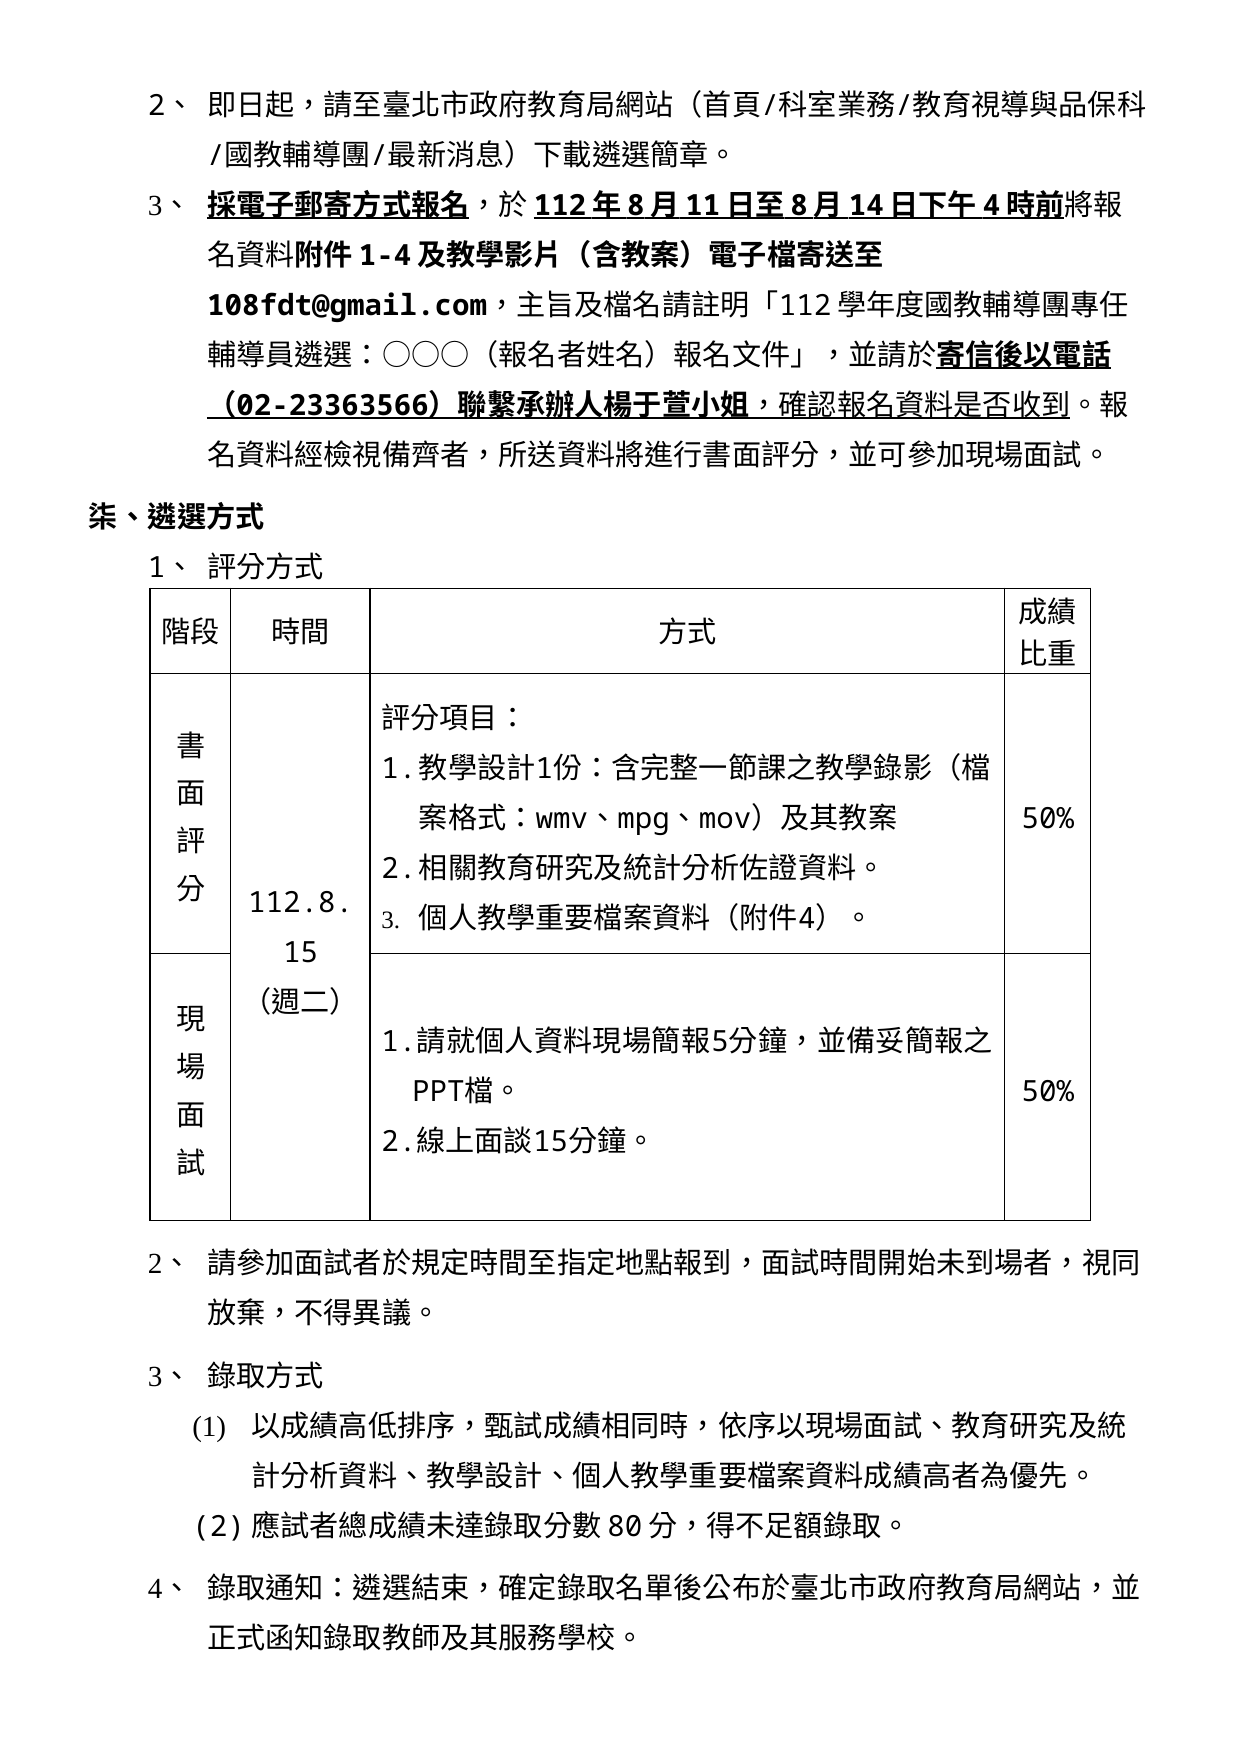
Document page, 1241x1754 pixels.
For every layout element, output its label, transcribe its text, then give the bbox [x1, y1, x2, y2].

table_cell 評分項目： 教學設計1份：含完整一節課之教學錄影（檔案格式：wmv、mpg、mov）及其教案 相關教育研究及統計分析佐證資料。 個人教學重要檔案資料（附件4）。 [371, 674, 1004, 953]
table_cell 1.請就個人資料現場簡報5分鐘，並備妥簡報之PPT檔。 2.線上面談15分鐘。 [371, 954, 1004, 1220]
table_header 方式 [371, 589, 1004, 673]
table_cell 112.8.15 （週二） [231, 674, 369, 1220]
table_cell 50% [1005, 954, 1090, 1220]
table_cell 50% [1005, 674, 1090, 953]
list 以成績高低排序，甄試成績相同時，依序以現場面試、教育研究及統計分析資料、教學設計、個人教學重要檔案資料成績高者為優先。 [192, 1396, 1152, 1496]
list 錄取通知：遴選結束，確定錄取名單後公布於臺北市政府教育局網站，並正式函知錄取教師及其服務學校。 [148, 1558, 1152, 1658]
table_cell 書面評分 [151, 674, 230, 953]
list 採電子郵寄方式報名，於112年8月11日至8月14日下午4時前將報名資料附件1-4及教學影片（含教案）電子檔寄送至108fdt@gmail.com，主旨及檔名請註明「112學年度國教輔導團專任輔導員遴選：○○○（報名者姓名）報名文件」，並請於寄信後以電話（02-23363566）聯繫承辦人楊于萱小姐，確認報名資料是否收到。報名資料經檢視備齊者，所送資料將進行書面評分，並可參加現場面試。 [148, 175, 1152, 475]
list 應試者總成績未達錄取分數80分，得不足額錄取。 [192, 1496, 1152, 1546]
table_header 階段 [151, 589, 230, 673]
list 請參加面試者於規定時間至指定地點報到，面試時間開始未到場者，視同放棄，不得異議。 [148, 1233, 1152, 1333]
table_header 成績比重 [1005, 589, 1090, 673]
list 評分方式 [148, 537, 1152, 587]
list 錄取方式 [148, 1346, 1152, 1396]
list 即日起，請至臺北市政府教育局網站（首頁/科室業務/教育視導與品保科/國教輔導團/最新消息）下載遴選簡章。 [148, 75, 1152, 175]
table_cell 現場面試 [151, 954, 230, 1220]
list 遴選方式 [89, 487, 1152, 537]
table_header 時間 [231, 589, 369, 673]
